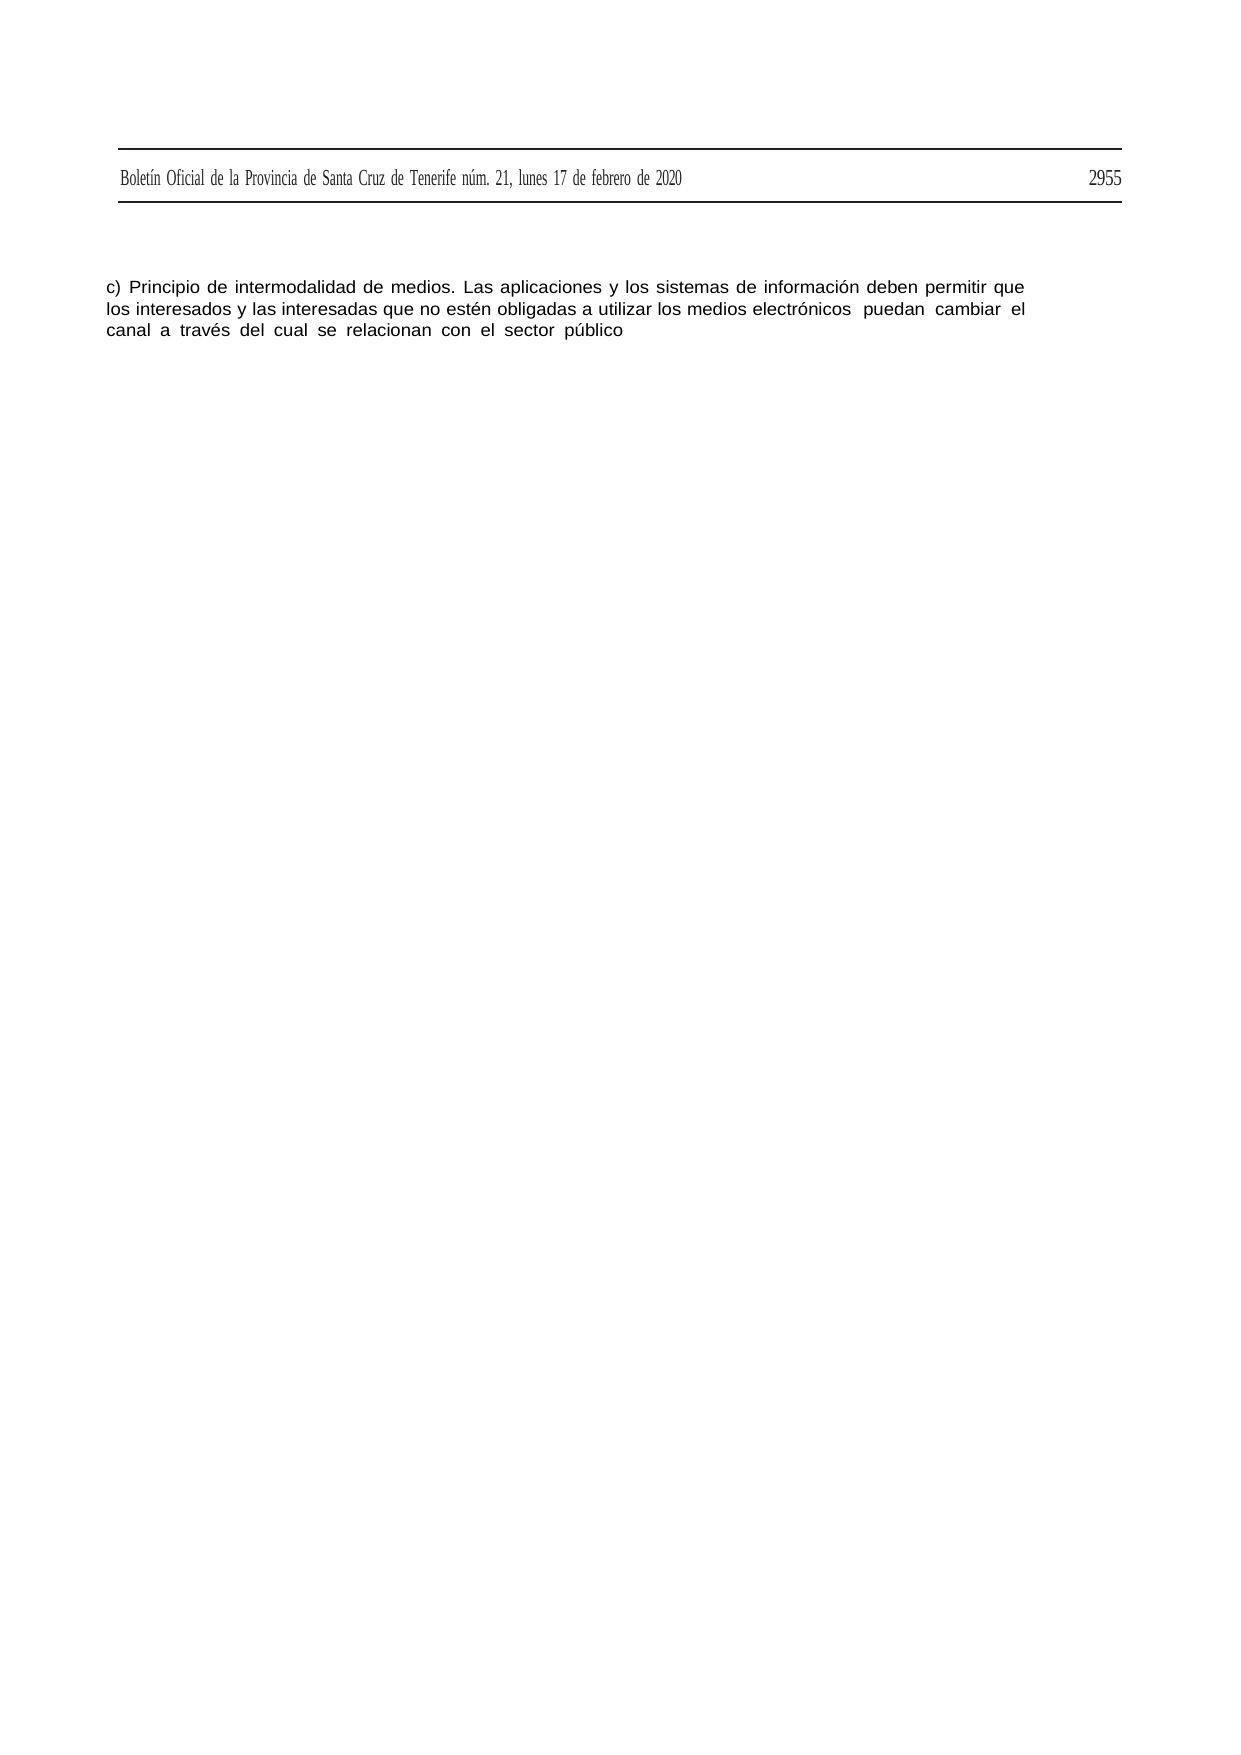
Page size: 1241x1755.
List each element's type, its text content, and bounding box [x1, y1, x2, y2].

list Principio de intermodalidad de medios. Las aplicaciones y los sistemas de información deben permitir que los interesados y las interesadas que no estén obligadas a utilizar los medios electrónicos puedan cambiar el canal a través del cual se relacionan con el sector público [106, 277, 1025, 340]
